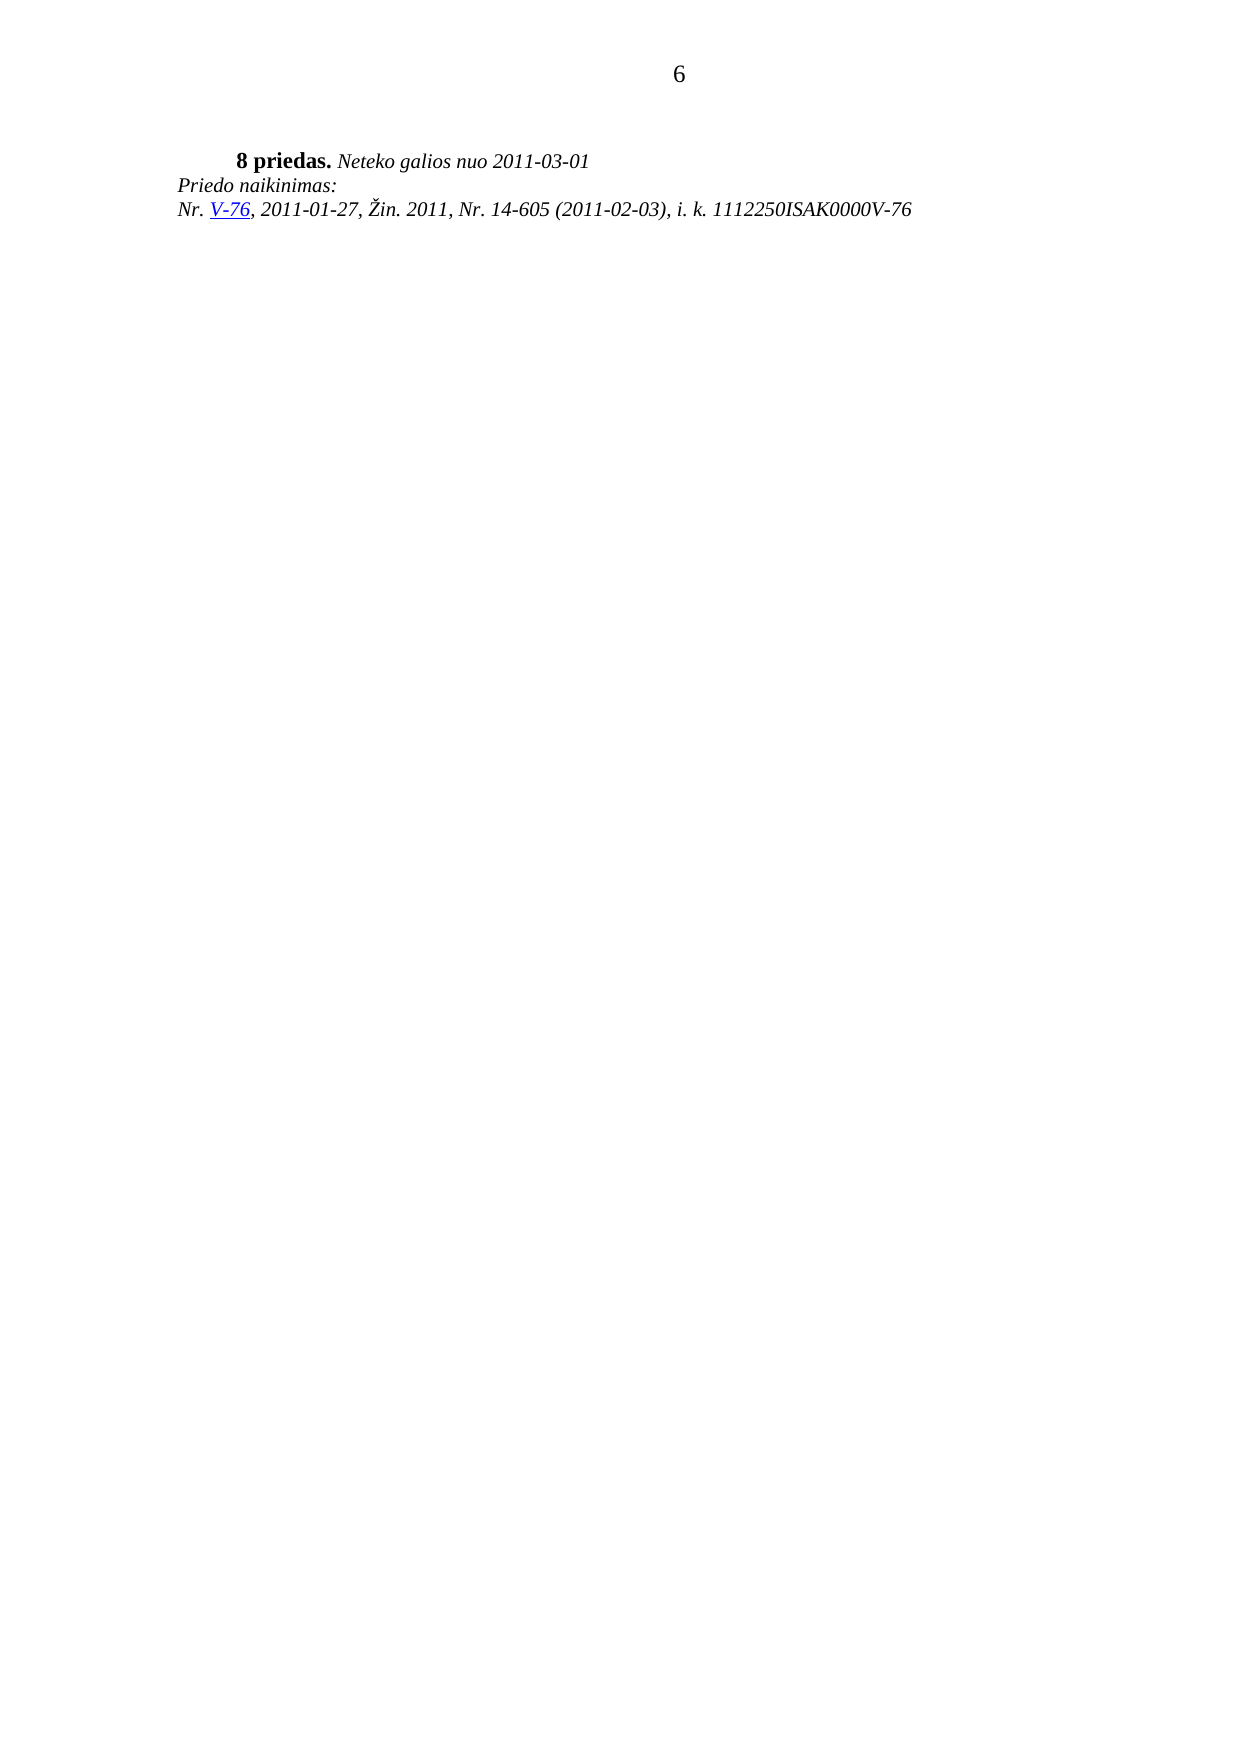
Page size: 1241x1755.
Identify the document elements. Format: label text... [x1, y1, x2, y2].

text Nr. V-76, 2011-01-27, Žin. 2011, Nr. 14-605 (2011-02-03), i. k. 1112250ISAK0000V-76 [177, 197, 1181, 221]
text Priedo naikinimas: [177, 173, 1181, 197]
text 8 priedas. Neteko galios nuo 2011-03-01 [177, 147, 1181, 173]
